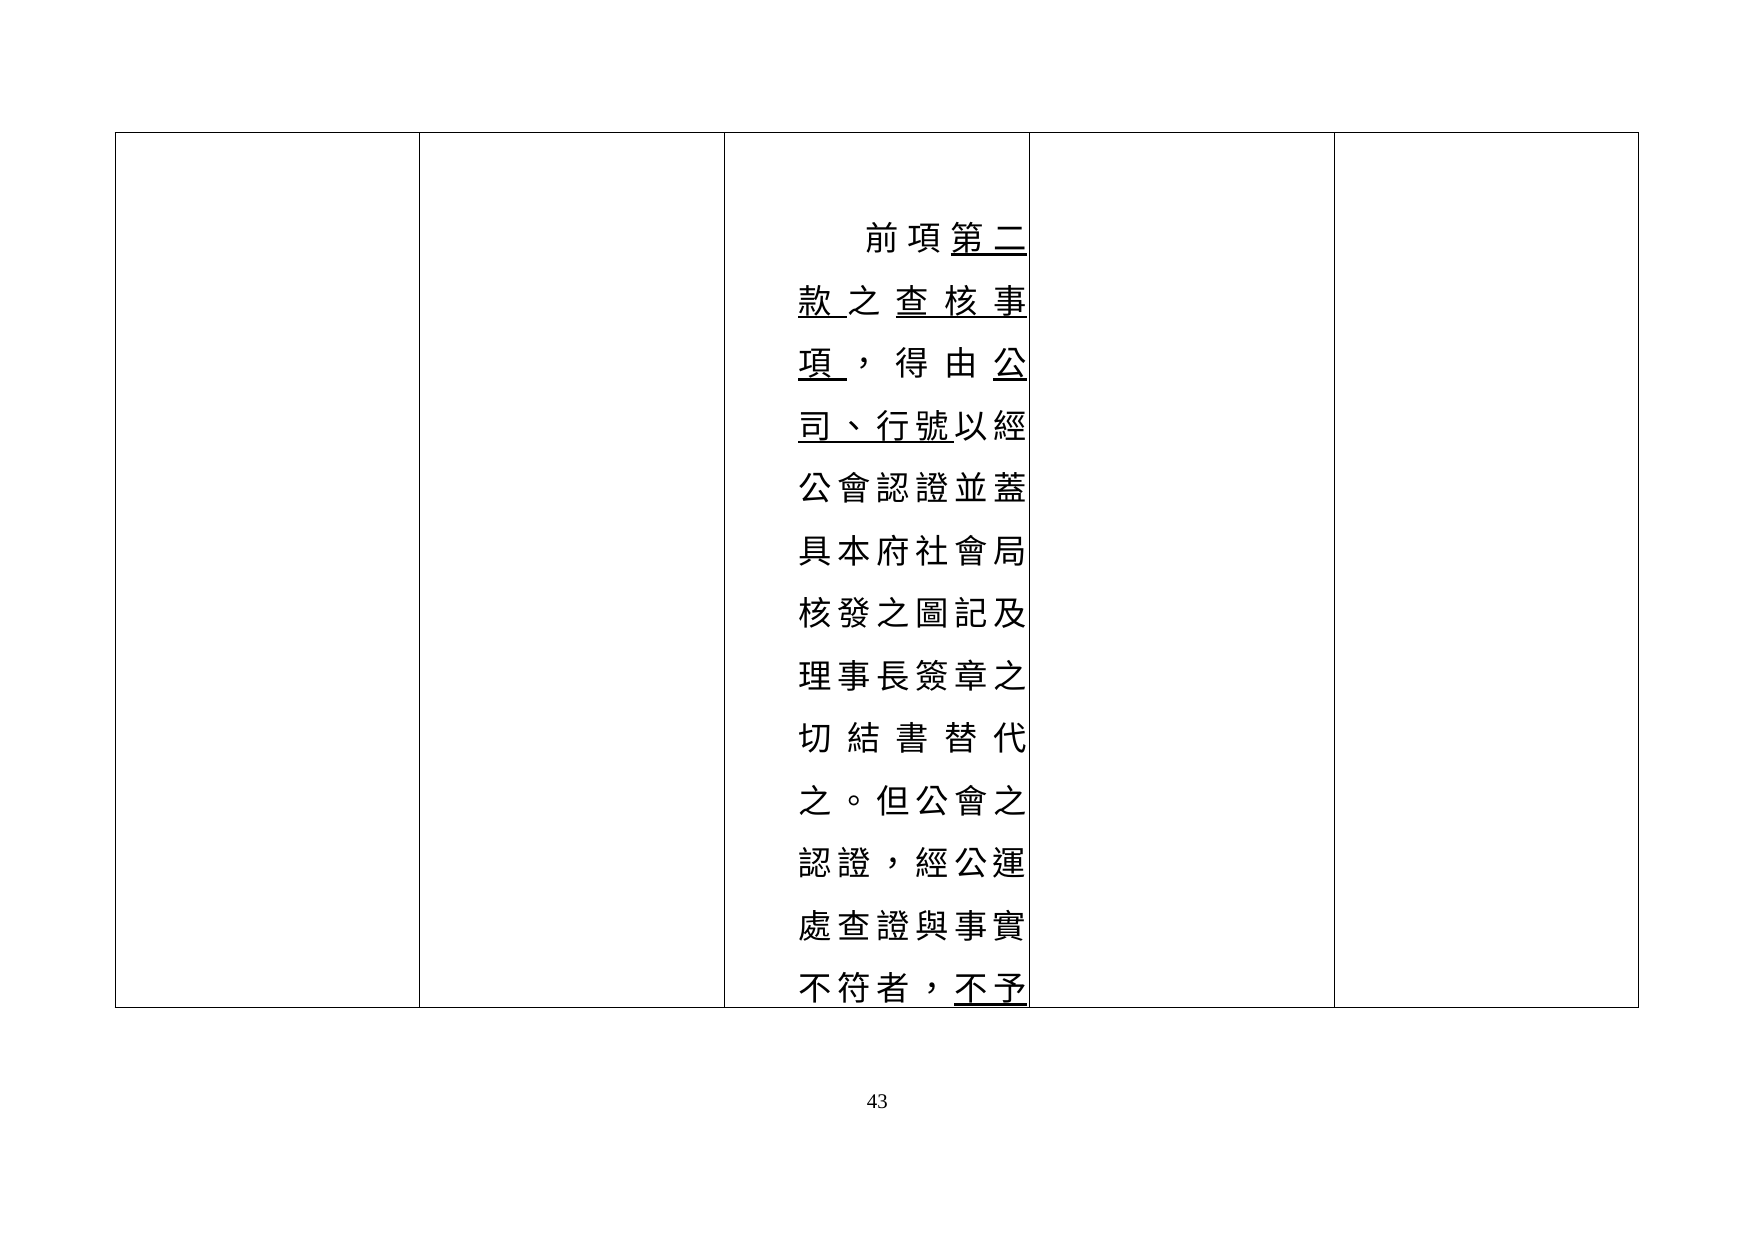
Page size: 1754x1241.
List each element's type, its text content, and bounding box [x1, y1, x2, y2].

table_cell 汽車運輸業得基於營運管理需要，分設多處停車場或多家汽車運輸業合設一處停車場。 計程車客運業停車場停車位數不得少於其營業車輛數八分之一；其不足一個停車位部分，以一個停車位計算。 計程車客運業之車輛，由其所屬駕駛人自備，以一人一車簽有自備車輛參與經營制式契約，且經查核與計程車駕駛人執業登記證記載之執業事實相符，並具有下列文件之一者，得免納入前項營業車輛數計算： 加註駕駛人姓名之行車執照。 行車執照未加註駕駛人姓名者，應檢具計程車客運業及駕駛人雙方具結之切結書，並經本市計程車客運商業同業公會、計程車駕駛員職業工會或汽車駕駛員職業工會（下稱公（工）會）認證。 購置車輛於尚未繳清貸款期間之貸款證明文件。 前項所定自備車輛參與經營制式契約，得由計程車客運業以經公（工）會認證並蓋具本府社會局核發之圖記及理事長簽章之切結書替代之。但公（工）會之認證，經公運處查證與事實不符者，該車輛納入第二項營業車輛數計算。 [420, 133, 724, 1007]
table_cell 配合第三條修正，新增第二項明定市區汽車客運業停車場應備之最低停車位數；現行條文第二項遞移為第三項，並酌作文字修正。 現行條文第三項第一款及第三款係有關小客車租賃業及小貨車租賃業之規定，配合第三條修正予以刪除，且調整條文項次。 依「汽車運輸業審核細則」第四條之附件「汽車運輸業停車場設置規定」第六點第二項第一款規定，計程車客運業由駕駛人自備車輛參與經營者，免列入同點第一項業者營業車輛數。又依計程車駕駛人執業登記管理辦法第七條規定略以:「汽車駕駛人應於領得合格成績單六個月內檢附合格成績單及執業事實證明文件，向原申請之警察局辦妥執業登記，始發給執業登記證及其副證。……前項執業事實，指有下列情形之一者：一、受僱於計程車客運業。二、自備汽車參與計程車客運業經營。……」同辦法第八條第三款復規定：「計程車駕駛人執業登記應記載事項如下：……三、執業事實。」查現行條文第三項第二款所稱「受僱登記」內容，即係實務上計程車駕駛人執業登記中及上開辦法所稱之執業事實，為求明確，爰將「受僱登記」修正為「計程車駕駛人執業登記證登載之執業事實」，並移列為第三項序文。 現行條文第三項第二款第二目所定「經公司行號及駕駛人雙方具結之切結書」，及第四項所定「自備車輛參與經營制式契約書」，均屬計程車客運業申請免納營業車輛數計算證明文件之一，主要係證明計程車客運業與駕駛人雙方對於該營業車輛之私法關係。實務上為求真實性及公正性，爰公運處要求「行車執照未加註駕駛人姓名之切結書」需經公會認證；又「自備車輛參與經營制式契約書」得以經公(工)會認證並蓋具本府社會局核發之圖記及理事長簽章之切結書替代之，以節省逐份契約審查之行政成本，兩者認證皆不涉及受託行使公權力之問題。為求明確，爰酌作文字修正，並刪除現行條文第四項後段「取消其認證資格」等文字；如日後查有認證內容與事實不符情事，該業者即不得享有免納入營業車輛數計算之利益。 配合第三條之定義調整，將現行條文第三項第二款第二目及第四項規定之「公司行號」，修正為「計程車客運業」。 [1030, 133, 1334, 1007]
table_cell [1335, 133, 1638, 1007]
table_cell 汽車運輸業得基於營運管理需要，分設多處停車場或多家汽車運輸業合設一處停車場。 除公共汽車客運業外，每家汽車運輸業停車場停車位數不得少於其營業車輛數八分之一；其不足一個停車位部分，以一個停車位計算。 車輛有下列情形之一者，得免計前項停車位數： 有汽車運輸業審核細則第五條第三項規定情形者，應檢附經法院或公證人公證、認證之租賃契約。但由政府機關、公立學校、軍事單位承租，或有律師基於第三人地位參與簽訂契約並具結證明者，檢附之租賃契約得免經公證或認證。 計程車客運業之車輛，由其所屬駕駛人自備，以一人一車簽有自備車輛參與經營制式契約，且經查核與受僱登記相符，並具有下列文件之一者： 加註駕駛人姓名之行車執照。 經本市相關公會認證，並經公司行號及駕駛人雙方具結之切結書，其上載明行車執照不予加註駕駛人姓名。 購置車輛於尚未繳清貸款期間之貸款證明文件。 甲種小客車租賃業、乙種小客車租賃業之營業車輛依前項停車位數規定申領牌照，並檢附經法院或公證人公證、認證之租賃契約者。但由政府機關、公立學校、軍事單位承租，或有律師基於第三人地位參與簽訂契約並具結證明者，檢附之租賃契約得免經公證或認證。 前項第二款之查核事項，得由公司、行號以經公會認證並蓋具本府社會局核發之圖記及理事長簽章之切結書替代之。但公會之認證，經公運處查證與事實不符者，不予採認。一年內累計達三次者，取消其認證資格。 [725, 133, 1029, 1007]
table_cell [116, 133, 419, 1007]
